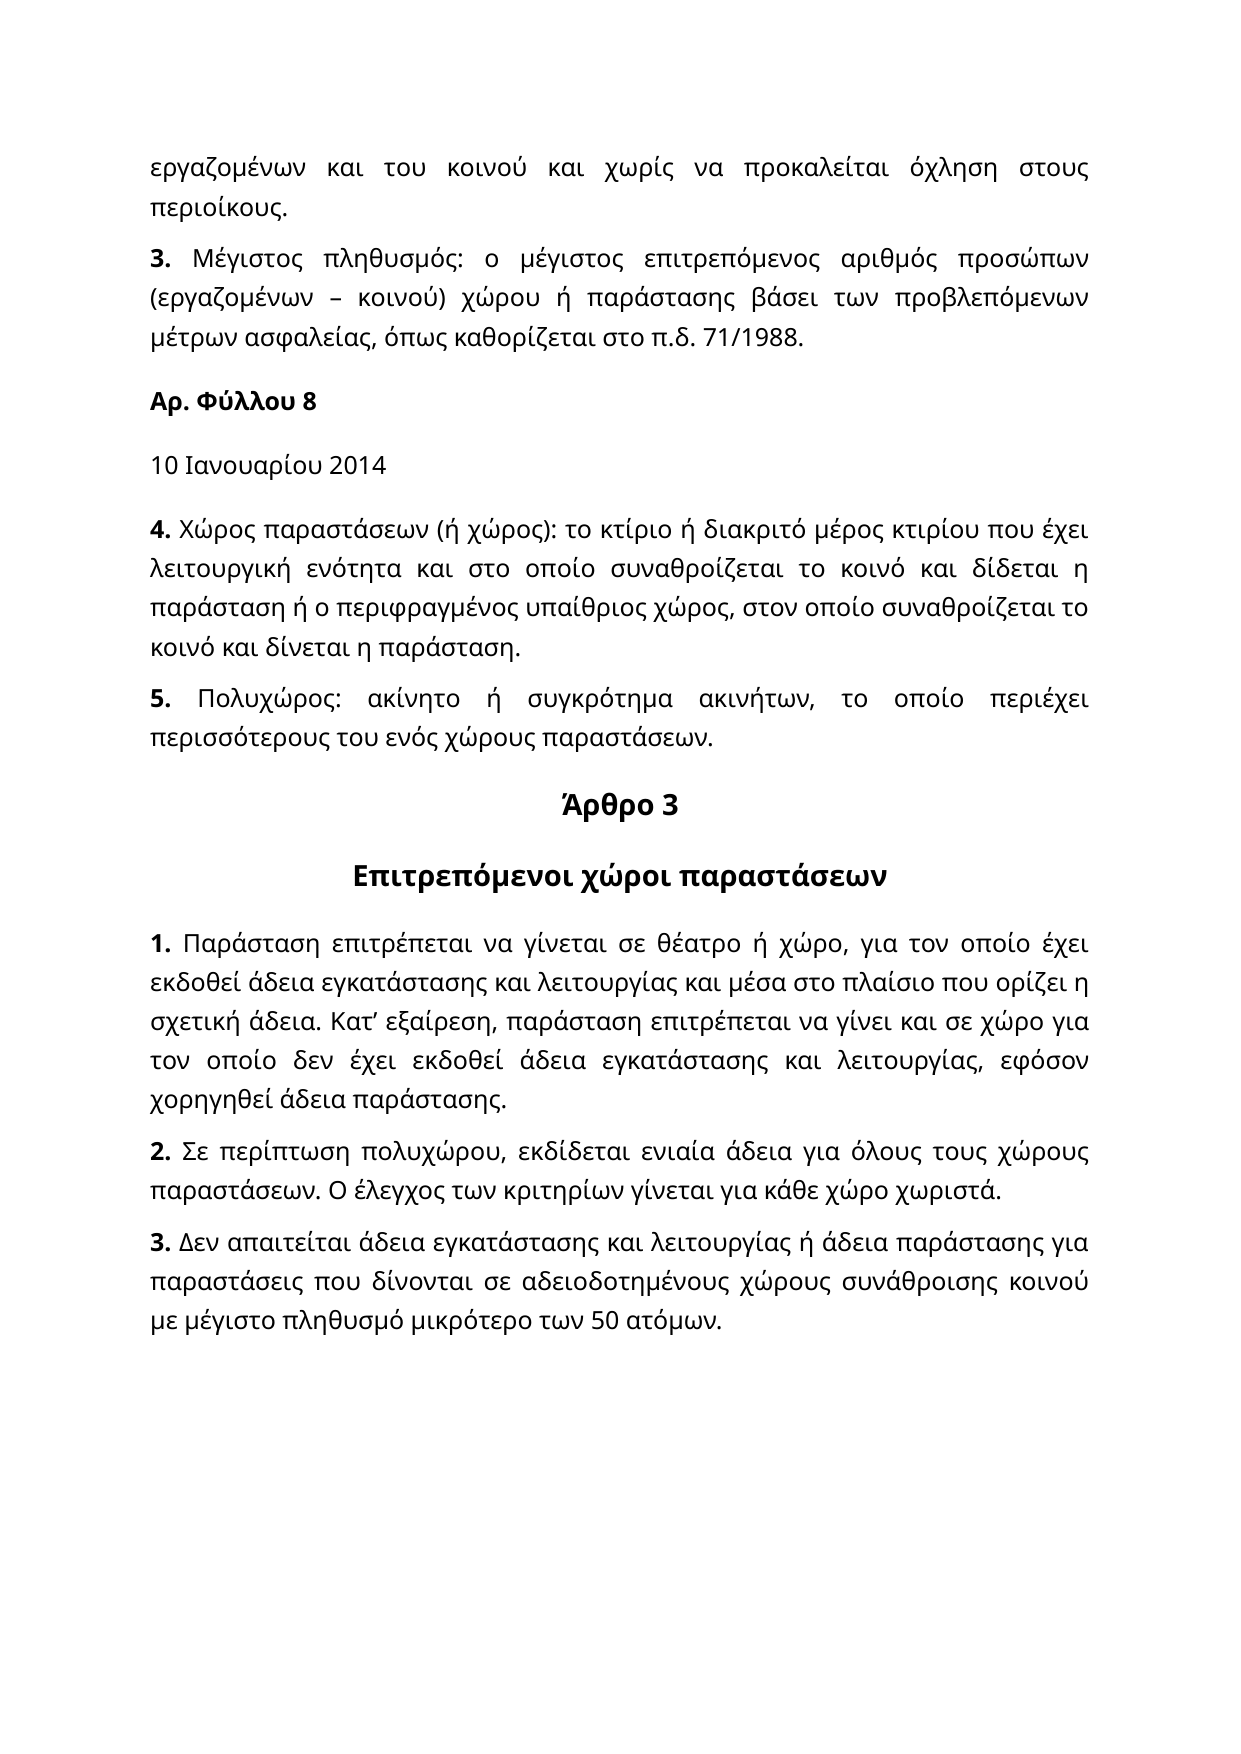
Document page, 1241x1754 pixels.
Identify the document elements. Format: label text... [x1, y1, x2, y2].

text 5. Πολυχώρος: ακίνητο ή συγκρότημα ακινήτων, το οποίο περιέχει περισσότερους του ενός χώρους παραστάσεων. [150, 681, 1090, 754]
text 2. Σε περίπτωση πολυχώρου, εκδίδεται ενιαία άδεια για όλους τους χώρους παραστάσεων. Ο έλεγχος των κριτηρίων γίνεται για κάθε χώρο χωριστά. [150, 1134, 1090, 1207]
text εργαζομένων και του κοινού και χωρίς να προκαλείται όχληση στους περιοίκους. [150, 150, 1090, 223]
text 10 Ιανουαρίου 2014 [150, 447, 1090, 482]
text 3. Δεν απαιτείται άδεια εγκατάστασης και λειτουργίας ή άδεια παράστασης για παραστάσεις που δίνονται σε αδειοδοτημένους χώρους συνάθροισης κοινού με μέγιστο πληθυσμό μικρότερο των 50 ατόμων. [150, 1224, 1090, 1337]
text 4. Χώρος παραστάσεων (ή χώρος): το κτίριο ή διακριτό μέρος κτιρίου που έχει λειτουργική ενότητα και στο οποίο συναθροίζεται το κοινό και δίδεται η παράσταση ή ο περιφραγμένος υπαίθριος χώρος, στον οποίο συναθροίζεται το κοινό και δίνεται η παράσταση. [150, 512, 1090, 663]
text Αρ. Φύλλου 8 [150, 383, 1090, 417]
text 1. Παράσταση επιτρέπεται να γίνεται σε θέατρο ή χώρο, για τον οποίο έχει εκδοθεί άδεια εγκατάστασης και λειτουργίας και μέσα στο πλαίσιο που ορίζει η σχετική άδεια. Κατ’ εξαίρεση, παράσταση επιτρέπεται να γίνει και σε χώρο για τον οποίο δεν έχει εκδοθεί άδεια εγκατάστασης και λειτουργίας, εφόσον χορηγηθεί άδεια παράστασης. [150, 925, 1090, 1116]
text 3. Μέγιστος πληθυσμός: ο μέγιστος επιτρεπόμενος αριθμός προσώπων (εργαζομένων – κοινού) χώρου ή παράστασης βάσει των προβλεπόμενων μέτρων ασφαλείας, όπως καθορίζεται στο π.δ. 71/1988. [150, 241, 1090, 353]
subtitle Επιτρεπόμενοι χώροι παραστάσεων [150, 855, 1090, 894]
subtitle Άρθρο 3 [150, 784, 1090, 824]
